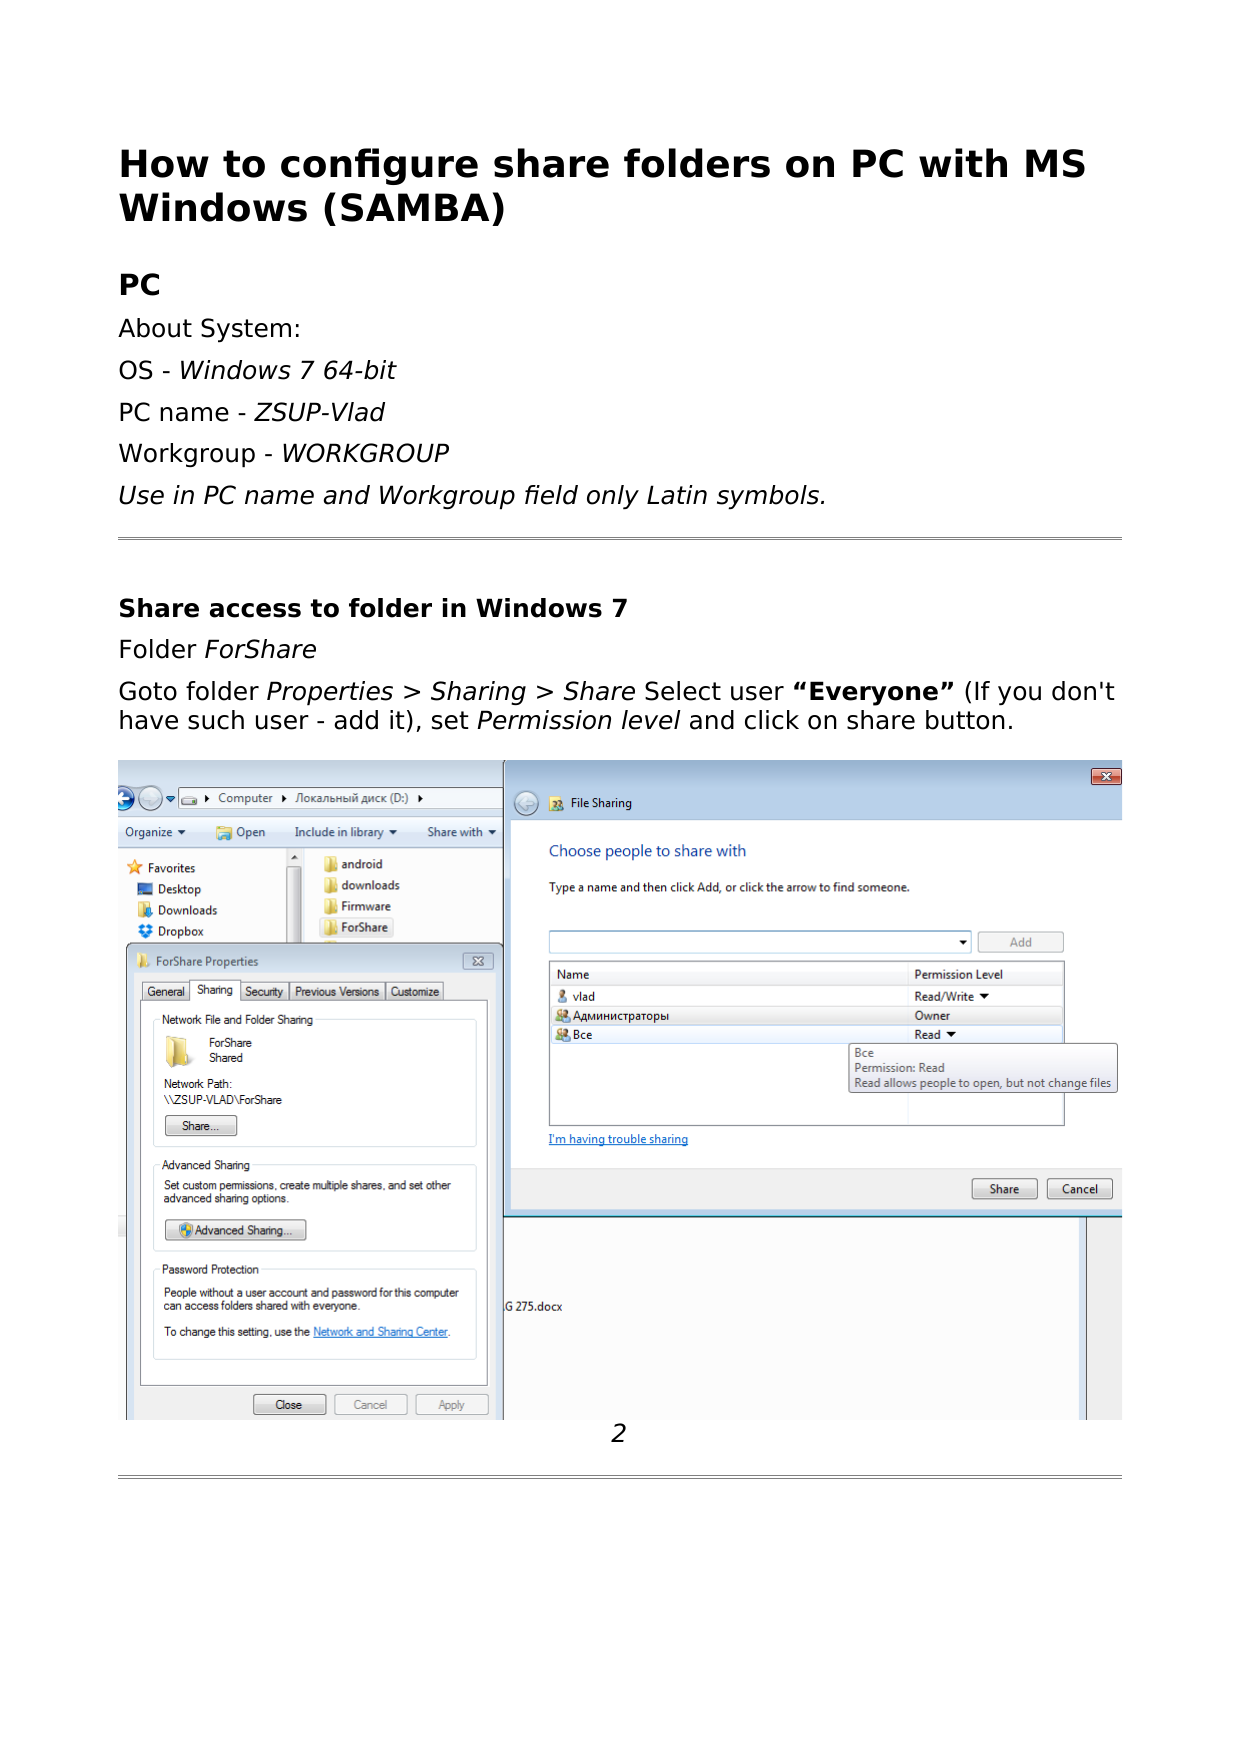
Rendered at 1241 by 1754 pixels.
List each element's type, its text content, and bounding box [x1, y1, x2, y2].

subtitle PC [118, 268, 1122, 302]
text Use in PC name and Workgroup field only Latin symbols. [118, 481, 1122, 510]
text Workgroup - WORKGROUP [118, 439, 1122, 468]
text About System: [118, 314, 1122, 343]
text PC name - ZSUP-Vlad [118, 398, 1122, 427]
text Goto folder Properties > Sharing > Share Select user “Everyone” (If you don't have such user - add it), set Permission level and click on share button. [118, 677, 1122, 736]
text OS - Windows 7 64-bit [118, 356, 1122, 385]
subtitle Share access to folder in Windows 7 [118, 594, 1122, 623]
text Folder ForShare [118, 636, 1122, 665]
subtitle How to configure share folders on PC with MS Windows (SAMBA) [118, 143, 1122, 230]
picture [118, 760, 1123, 1420]
text 2 [118, 1420, 1122, 1448]
